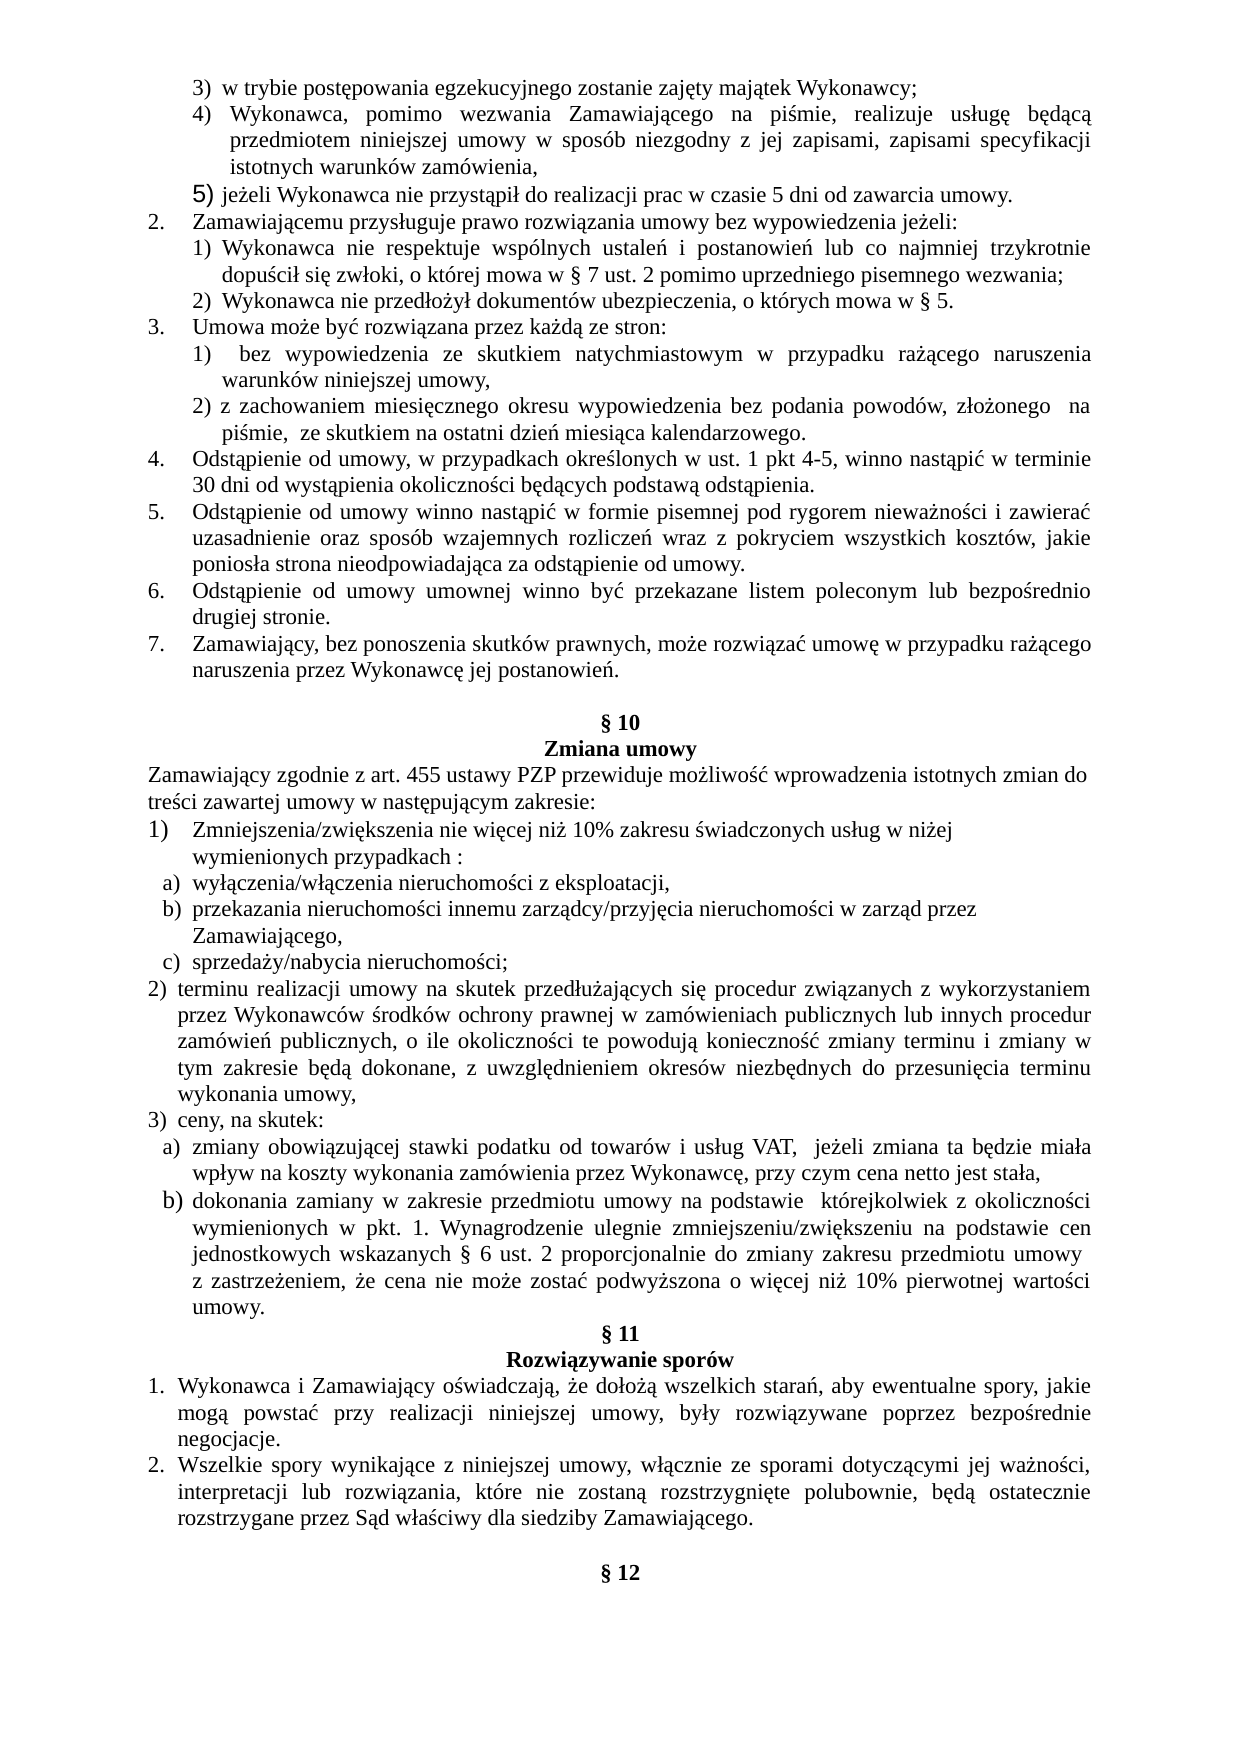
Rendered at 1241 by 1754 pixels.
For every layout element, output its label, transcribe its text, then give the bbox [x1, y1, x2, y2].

list ceny, na skutek: [148, 1106, 1092, 1133]
list dokonania zamiany w zakresie przedmiotu umowy na podstawie którejkolwiek z okoliczności wymienionych w pkt. 1. Wynagrodzenie ulegnie zmniejszeniu/zwiększeniu na podstawie cen jednostkowych wskazanych § 6 ust. 2 proporcjonalnie do zmiany zakresu przedmiotu umowy z zastrzeżeniem, że cena nie może zostać podwyższona o więcej niż 10% pierwotnej wartości umowy. [162, 1185, 1092, 1319]
list Wykonawca, pomimo wezwania Zamawiającego na piśmie, realizuje usługę będącą przedmiotem niniejszej umowy w sposób niezgodny z jej zapisami, zapisami specyfikacji istotnych warunków zamówienia, [192, 100, 1092, 179]
text § 12 [148, 1559, 1092, 1586]
list Wykonawca nie respektuje wspólnych ustaleń i postanowień lub co najmniej trzykrotnie dopuścił się zwłoki, o której mowa w § 7 ust. 2 pomimo uprzedniego pisemnego wezwania; [192, 234, 1092, 287]
list Odstąpienie od umowy, w przypadkach określonych w ust. 1 pkt 4-5, winno nastąpić w terminie 30 dni od wystąpienia okoliczności będących podstawą odstąpienia. [148, 445, 1092, 498]
list przekazania nieruchomości innemu zarządcy/przyjęcia nieruchomości w zarząd przez Zamawiającego, [162, 896, 1092, 948]
list Odstąpienie od umowy winno nastąpić w formie pisemnej pod rygorem nieważności i zawierać uzasadnienie oraz sposób wzajemnych rozliczeń wraz z pokryciem wszystkich kosztów, jakie poniosła strona nieodpowiadająca za odstąpienie od umowy. [148, 498, 1092, 577]
list zmiany obowiązującej stawki podatku od towarów i usług VAT, jeżeli zmiana ta będzie miała wpływ na koszty wykonania zamówienia przez Wykonawcę, przy czym cena netto jest stała, [162, 1133, 1092, 1185]
list Umowa może być rozwiązana przez każdą ze stron: [148, 313, 1092, 340]
list Odstąpienie od umowy umownej winno być przekazane listem poleconym lub bezpośrednio drugiej stronie. [148, 577, 1092, 629]
text § 10 [148, 709, 1092, 735]
list Wykonawca i Zamawiający oświadczają, że dołożą wszelkich starań, aby ewentualne spory, jakie mogą powstać przy realizacji niniejszej umowy, były rozwiązywane poprzez bezpośrednie negocjacje. [148, 1372, 1092, 1451]
text § 11 [148, 1319, 1092, 1346]
list Wykonawca nie przedłożył dokumentów ubezpieczenia, o których mowa w § 5. [192, 287, 1092, 313]
text Zamawiający zgodnie z art. 455 ustawy PZP przewiduje możliwość wprowadzenia istotnych zmian do treści zawartej umowy w następującym zakresie: [148, 761, 1092, 814]
list Zamawiający, bez ponoszenia skutków prawnych, może rozwiązać umowę w przypadku rażącego naruszenia przez Wykonawcę jej postanowień. [148, 629, 1092, 682]
text Rozwiązywanie sporów [148, 1346, 1092, 1372]
list jeżeli Wykonawca nie przystąpił do realizacji prac w czasie 5 dni od zawarcia umowy. [192, 179, 1092, 208]
list wyłączenia/włączenia nieruchomości z eksploatacji, [162, 869, 1092, 896]
text 1) bez wypowiedzenia ze skutkiem natychmiastowym w przypadku rażącego naruszenia warunków niniejszej umowy, [192, 340, 1092, 392]
list w trybie postępowania egzekucyjnego zostanie zajęty majątek Wykonawcy; [192, 74, 1092, 100]
text 2) z zachowaniem miesięcznego okresu wypowiedzenia bez podania powodów, złożonego na piśmie, ze skutkiem na ostatni dzień miesiąca kalendarzowego. [192, 392, 1092, 445]
list Wszelkie spory wynikające z niniejszej umowy, włącznie ze sporami dotyczącymi jej ważności, interpretacji lub rozwiązania, które nie zostaną rozstrzygnięte polubownie, będą ostatecznie rozstrzygane przez Sąd właściwy dla siedziby Zamawiającego. [148, 1451, 1092, 1530]
list Zmniejszenia/zwiększenia nie więcej niż 10% zakresu świadczonych usług w niżej wymienionych przypadkach : [148, 814, 1092, 869]
list Zamawiającemu przysługuje prawo rozwiązania umowy bez wypowiedzenia jeżeli: [148, 208, 1092, 234]
list terminu realizacji umowy na skutek przedłużających się procedur związanych z wykorzystaniem przez Wykonawców środków ochrony prawnej w zamówieniach publicznych lub innych procedur zamówień publicznych, o ile okoliczności te powodują konieczność zmiany terminu i zmiany w tym zakresie będą dokonane, z uwzględnieniem okresów niezbędnych do przesunięcia terminu wykonania umowy, [148, 974, 1092, 1106]
text Zmiana umowy [148, 735, 1092, 761]
list sprzedaży/nabycia nieruchomości; [162, 948, 1092, 974]
